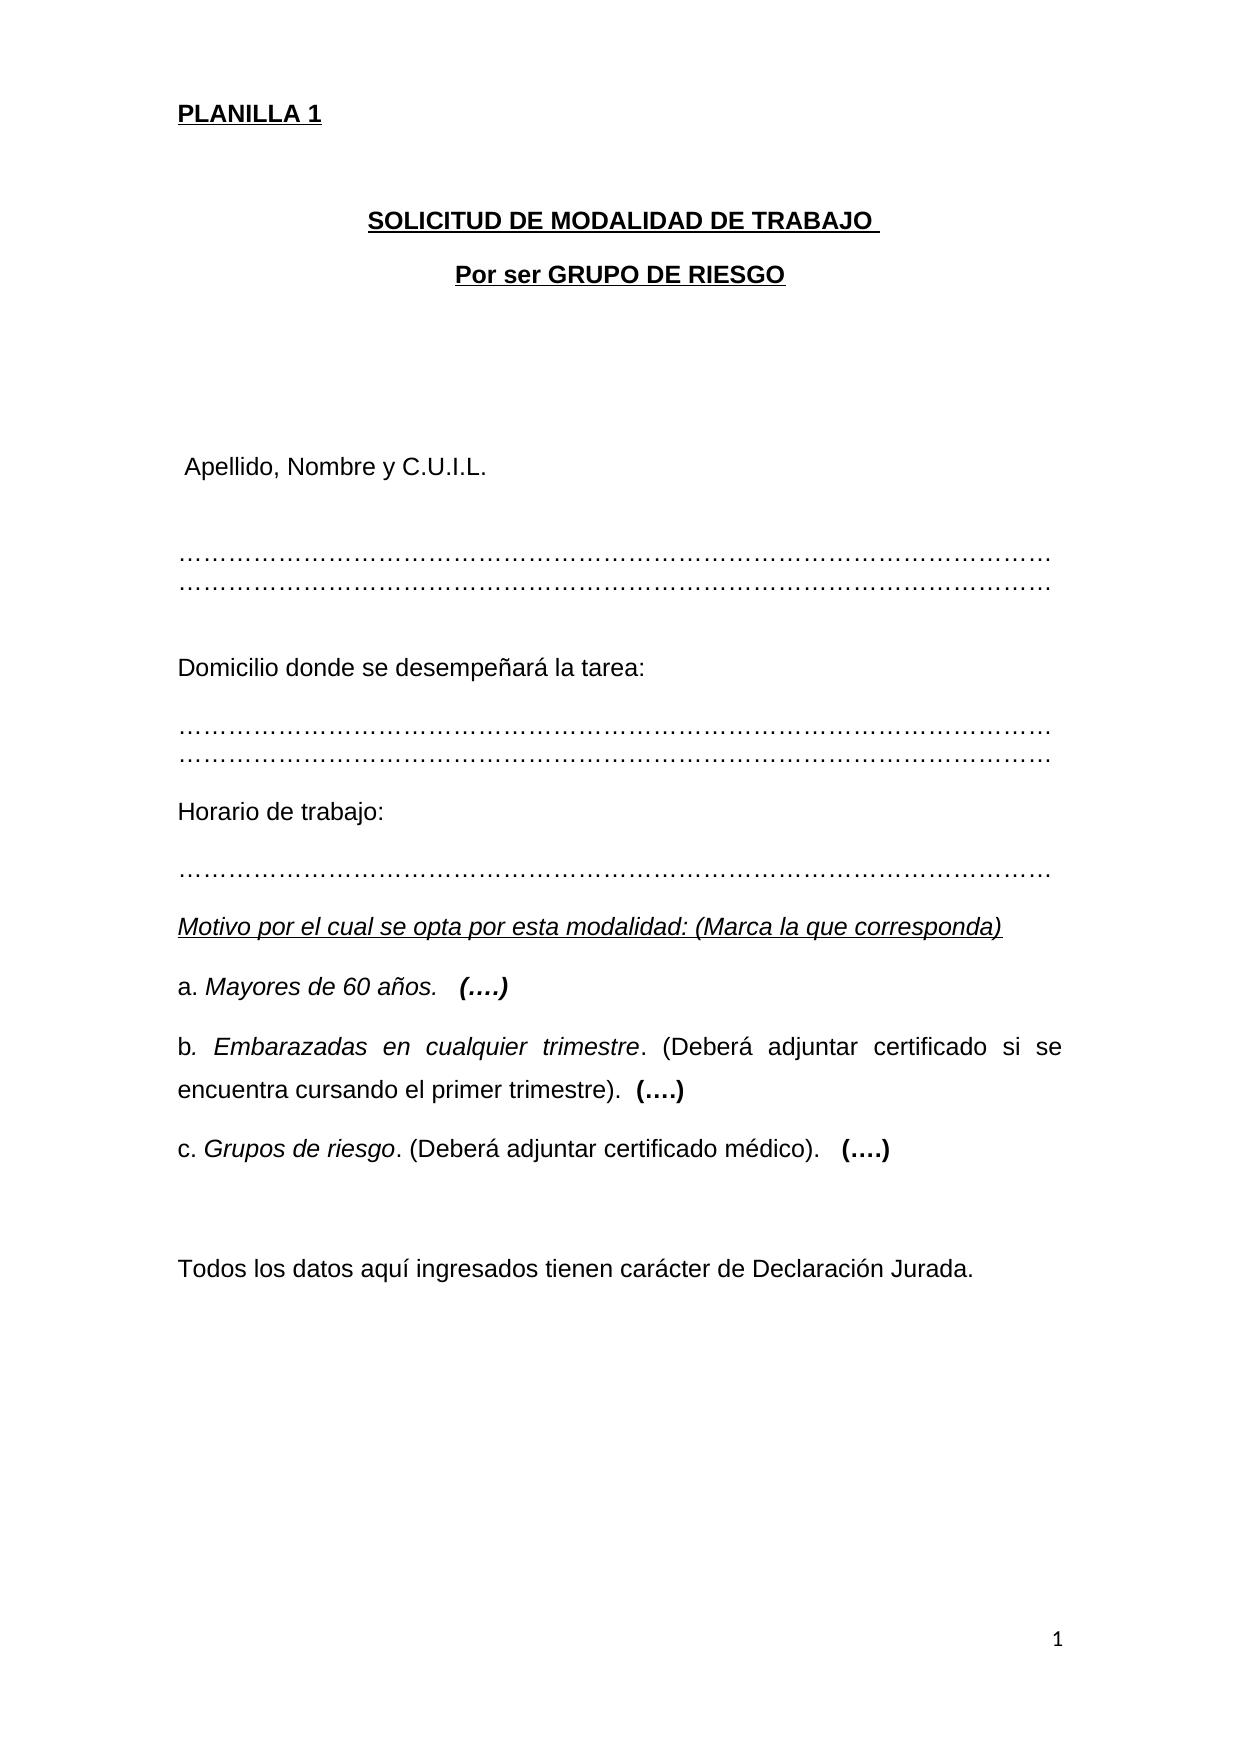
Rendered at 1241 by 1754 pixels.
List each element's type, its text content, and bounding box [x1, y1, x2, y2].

text b. Embarazadas en cualquier trimestre. (Deberá adjuntar certificado si se encuentra cursando el primer trimestre). (….) [177, 1032, 1063, 1103]
text Motivo por el cual se opta por esta modalidad: (Marca la que corresponda) [177, 912, 1063, 941]
text a. Mayores de 60 años. (….) [177, 972, 1063, 1001]
text Apellido, Nombre y C.U.I.L. [177, 452, 1063, 481]
text Todos los datos aquí ingresados tienen carácter de Declaración Jurada. [177, 1254, 1063, 1283]
text ………………………………………………………………………………………………………………………………………………………………………………………… [177, 538, 1063, 596]
text ………………………………………………………………………………………………………………………………………………………………………………………… [177, 711, 1063, 768]
text …………………………………………………………………………………………… [177, 854, 1063, 883]
text Domicilio donde se desempeñará la tarea: [177, 653, 1063, 682]
text c. Grupos de riesgo. (Deberá adjuntar certificado médico). (….) [177, 1134, 1063, 1163]
text Horario de trabajo: [177, 797, 1063, 826]
